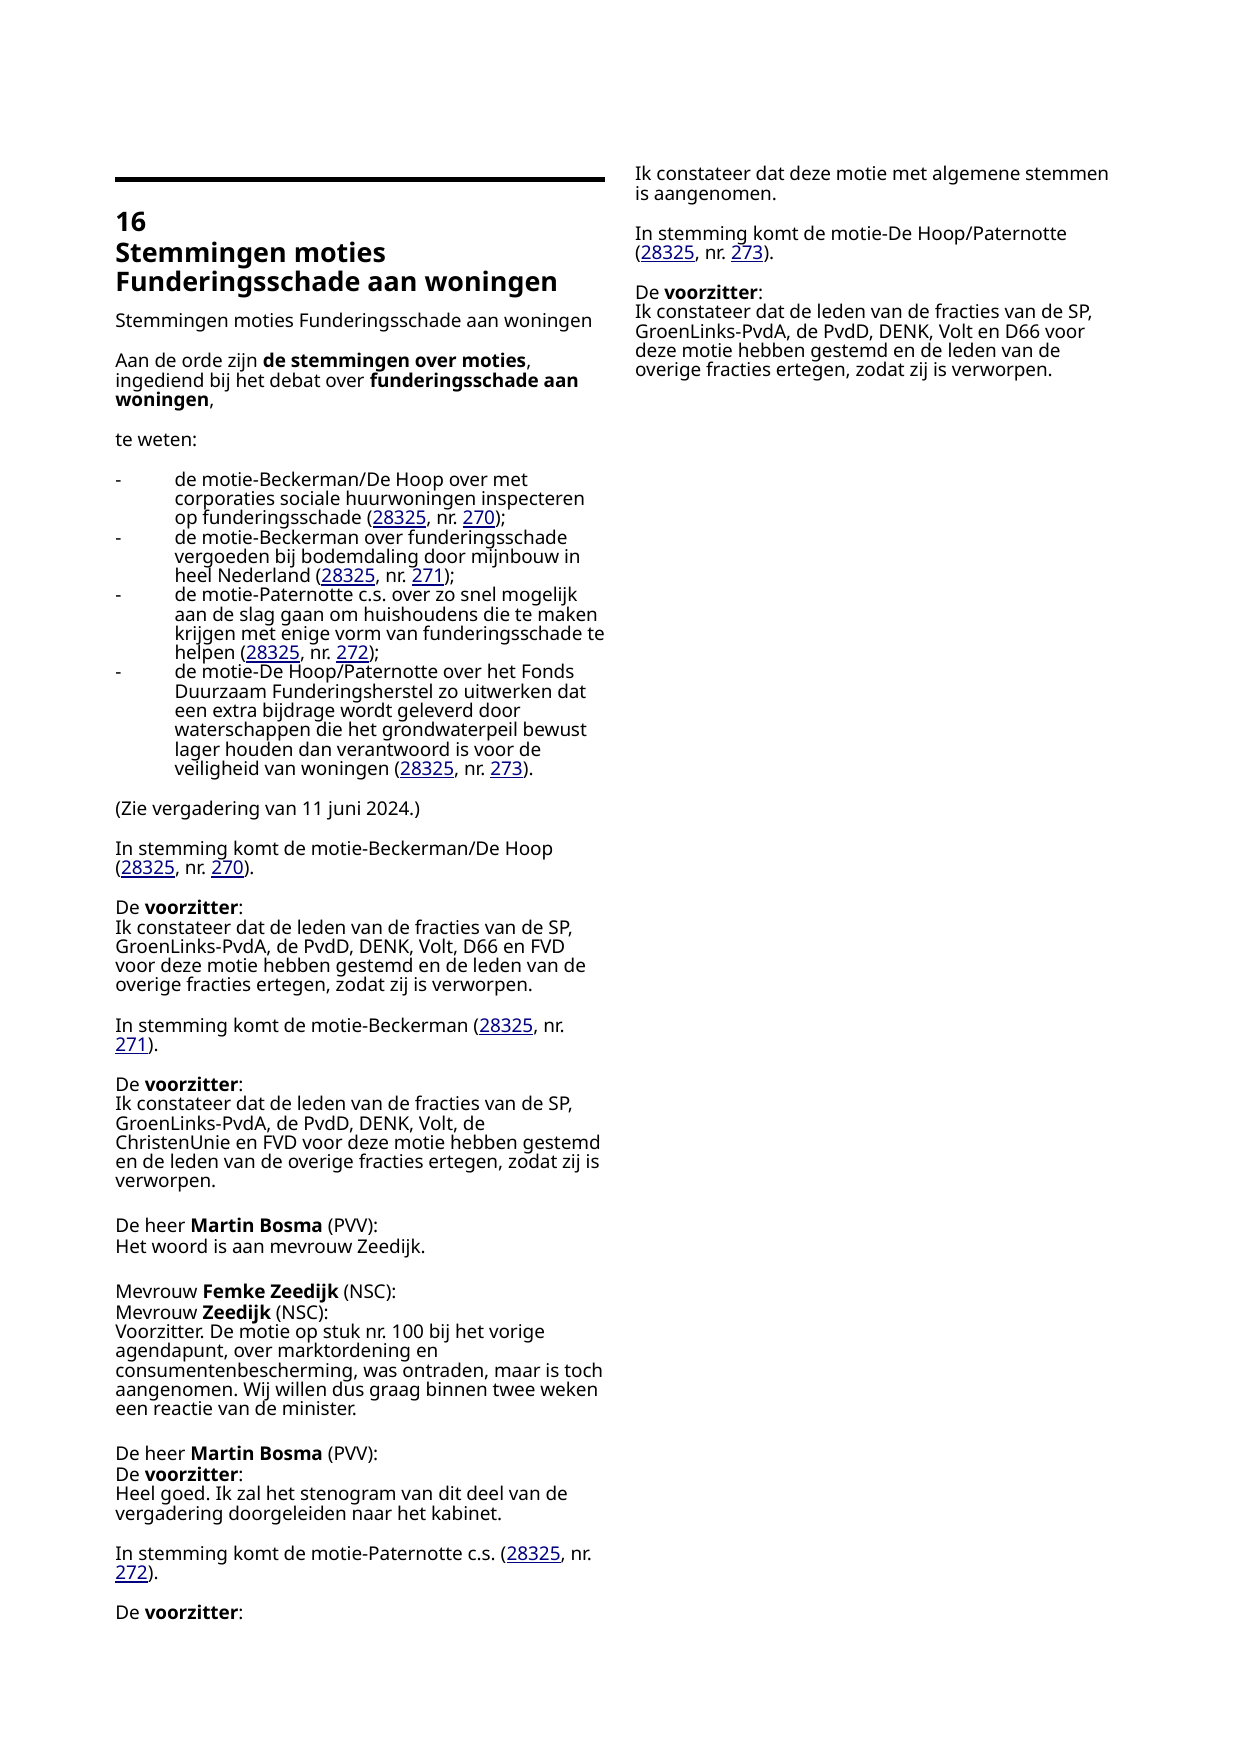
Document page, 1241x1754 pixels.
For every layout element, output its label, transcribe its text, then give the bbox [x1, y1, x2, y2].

text 16 [115, 203, 605, 239]
text te weten: [115, 431, 605, 450]
text De heer Martin Bosma (PVV): [115, 1212, 605, 1238]
list de motie-Beckerman over funderingsschade vergoeden bij bodemdaling door mijnbouw in heel Nederland (28325, nr. 271); [115, 529, 605, 586]
text Mevrouw Femke Zeedijk (NSC): [115, 1278, 605, 1304]
text De voorzitter: [115, 1466, 605, 1485]
text Heel goed. Ik zal het stenogram van dit deel van de vergadering doorgeleiden naar het kabinet. [115, 1485, 605, 1524]
text De heer Martin Bosma (PVV): [115, 1440, 605, 1466]
text In stemming komt de motie-Beckerman (28325, nr. 271). [115, 1017, 605, 1055]
text Ik constateer dat de leden van de fracties van de SP, GroenLinks-PvdA, de PvdD, DENK, Volt en D66 voor deze motie hebben gestemd en de leden van de overige fracties ertegen, zodat zij is verworpen. [635, 303, 1125, 380]
text Mevrouw Zeedijk (NSC): [115, 1304, 605, 1323]
text In stemming komt de motie-De Hoop/Paternotte (28325, nr. 273). [635, 225, 1125, 263]
text In stemming komt de motie-Paternotte c.s. (28325, nr. 272). [115, 1545, 605, 1583]
text Ik constateer dat de leden van de fracties van de SP, GroenLinks-PvdA, de PvdD, DENK, Volt, de ChristenUnie en FVD voor deze motie hebben gestemd en de leden van de overige fracties ertegen, zodat zij is verworpen. [115, 1095, 605, 1192]
text Aan de orde zijn de stemmingen over moties, ingediend bij het debat over funderingsschade aan woningen, [115, 352, 605, 410]
text De voorzitter: [115, 899, 605, 919]
text In stemming komt de motie-Beckerman/De Hoop (28325, nr. 270). [115, 840, 605, 878]
text De voorzitter: [115, 1604, 605, 1623]
text De voorzitter: [115, 1076, 605, 1095]
text Voorzitter. De motie op stuk nr. 100 bij het vorige agendapunt, over marktordening en consumentenbescherming, was ontraden, maar is toch aangenomen. Wij willen dus graag binnen twee weken een reactie van de minister. [115, 1323, 605, 1419]
text Stemmingen moties Funderingsschade aan woningen [115, 239, 605, 312]
text Ik constateer dat de leden van de fracties van de SP, GroenLinks-PvdA, de PvdD, DENK, Volt, D66 en FVD voor deze motie hebben gestemd en de leden van de overige fracties ertegen, zodat zij is verworpen. [115, 919, 605, 996]
list de motie-Beckerman/De Hoop over met corporaties sociale huurwoningen inspecteren op funderingsschade (28325, nr. 270); [115, 471, 605, 529]
text Het woord is aan mevrouw Zeedijk. [115, 1238, 605, 1257]
list de motie-De Hoop/Paternotte over het Fonds Duurzaam Funderingsherstel zo uitwerken dat een extra bijdrage wordt geleverd door waterschappen die het grondwaterpeil bewust lager houden dan verantwoord is voor de veiligheid van woningen (28325, nr. 273). [115, 663, 605, 779]
list de motie-Paternotte c.s. over zo snel mogelijk aan de slag gaan om huishoudens die te maken krijgen met enige vorm van funderingsschade te helpen (28325, nr. 272); [115, 586, 605, 663]
text De voorzitter: [635, 284, 1125, 303]
text Ik constateer dat deze motie met algemene stemmen is aangenomen. [635, 165, 1125, 204]
text Stemmingen moties Funderingsschade aan woningen [115, 312, 605, 332]
text (Zie vergadering van 11 juni 2024.) [115, 800, 605, 819]
